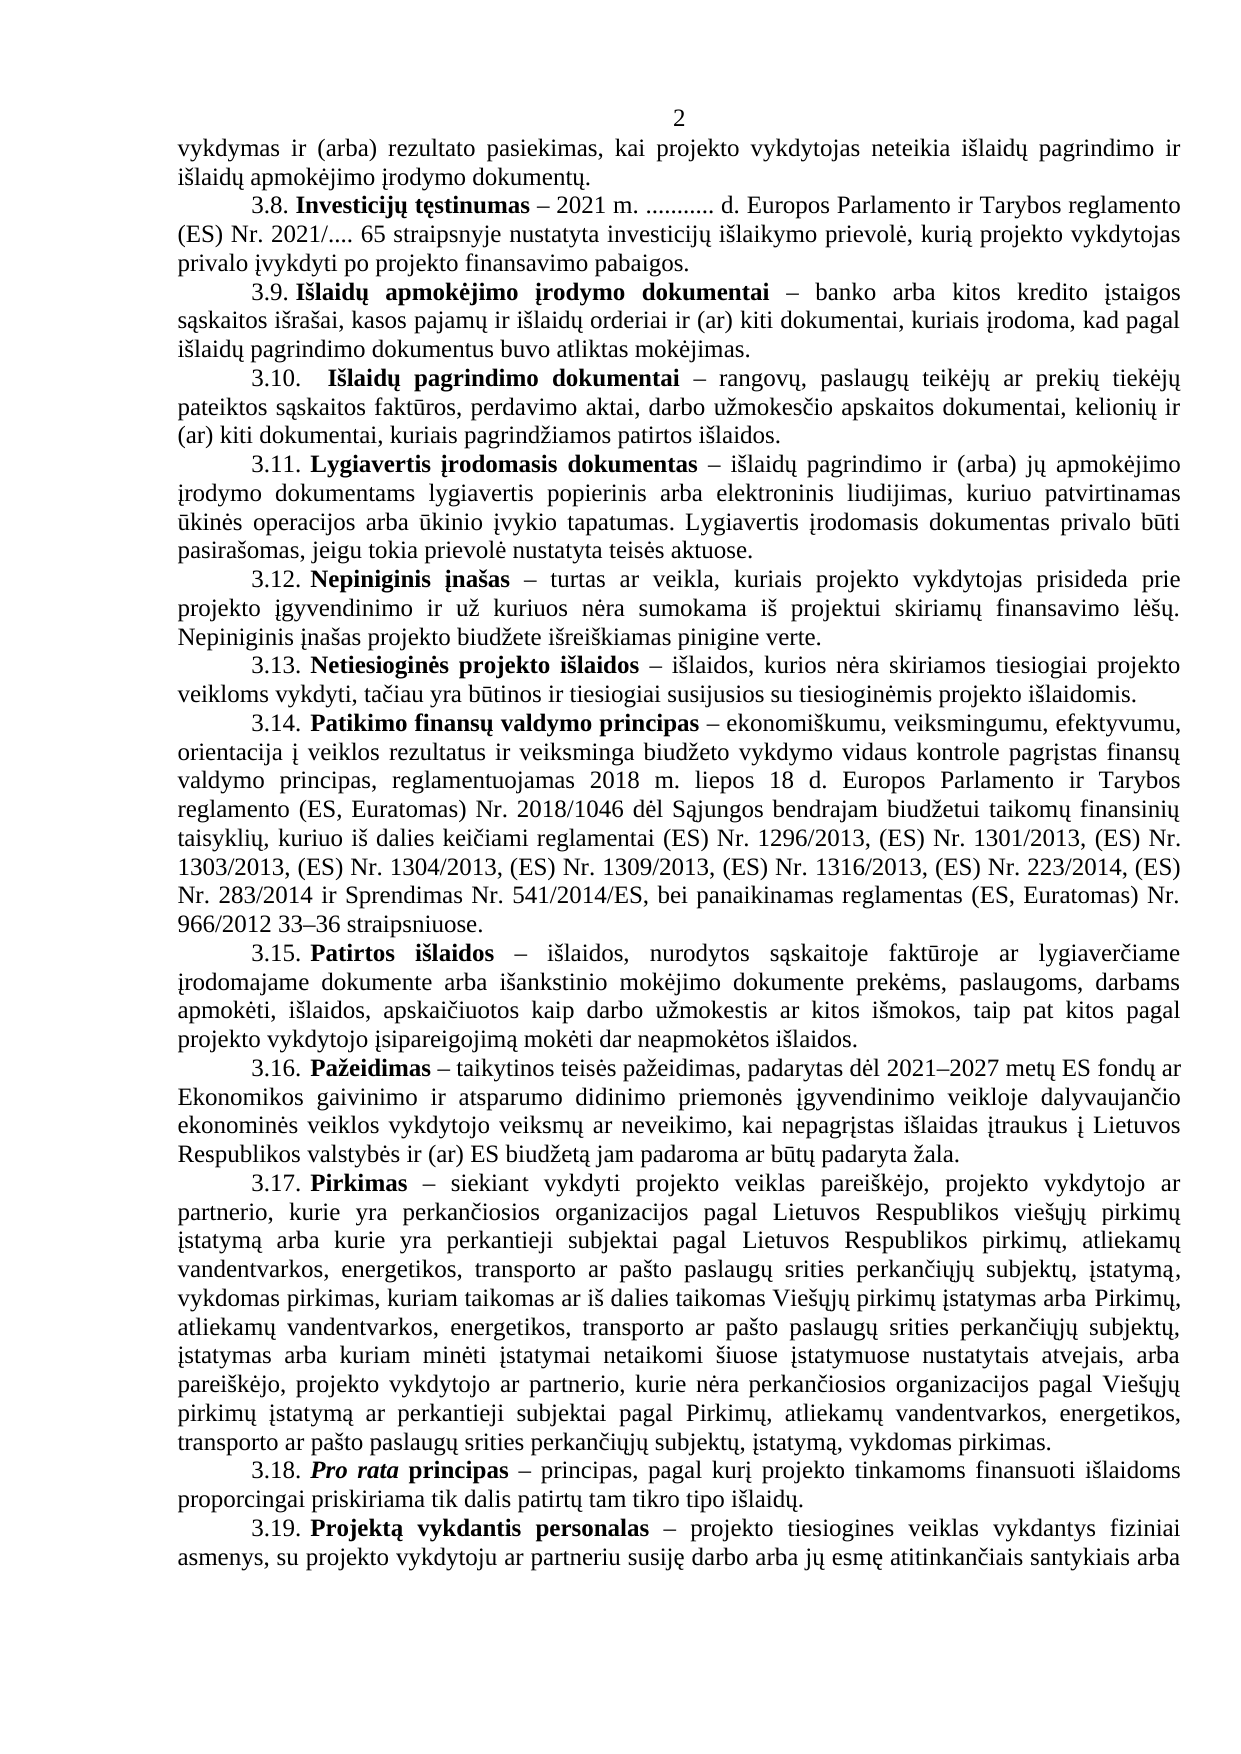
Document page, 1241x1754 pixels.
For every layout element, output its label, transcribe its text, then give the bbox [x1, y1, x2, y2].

text 3.10. Išlaidų pagrindimo dokumentai – rangovų, paslaugų teikėjų ar prekių tiekėjų pateiktos sąskaitos faktūros, perdavimo aktai, darbo užmokesčio apskaitos dokumentai, kelionių ir (ar) kiti dokumentai, kuriais pagrindžiamos patirtos išlaidos. [177, 363, 1181, 449]
text 3.13. Netiesioginės projekto išlaidos – išlaidos, kurios nėra skiriamos tiesiogiai projekto veikloms vykdyti, tačiau yra būtinos ir tiesiogiai susijusios su tiesioginėmis projekto išlaidomis. [177, 650, 1181, 708]
text 3.11. Lygiavertis įrodomasis dokumentas – išlaidų pagrindimo ir (arba) jų apmokėjimo įrodymo dokumentams lygiavertis popierinis arba elektroninis liudijimas, kuriuo patvirtinamas ūkinės operacijos arba ūkinio įvykio tapatumas. Lygiavertis įrodomasis dokumentas privalo būti pasirašomas, jeigu tokia prievolė nustatyta teisės aktuose. [177, 449, 1181, 564]
text 3.9. Išlaidų apmokėjimo įrodymo dokumentai – banko arba kitos kredito įstaigos sąskaitos išrašai, kasos pajamų ir išlaidų orderiai ir (ar) kiti dokumentai, kuriais įrodoma, kad pagal išlaidų pagrindimo dokumentus buvo atliktas mokėjimas. [177, 277, 1181, 363]
text 3.17. Pirkimas – siekiant vykdyti projekto veiklas pareiškėjo, projekto vykdytojo ar partnerio, kurie yra perkančiosios organizacijos pagal Lietuvos Respublikos viešųjų pirkimų įstatymą arba kurie yra perkantieji subjektai pagal Lietuvos Respublikos pirkimų, atliekamų vandentvarkos, energetikos, transporto ar pašto paslaugų srities perkančiųjų subjektų, įstatymą, vykdomas pirkimas, kuriam taikomas ar iš dalies taikomas Viešųjų pirkimų įstatymas arba Pirkimų, atliekamų vandentvarkos, energetikos, transporto ar pašto paslaugų srities perkančiųjų subjektų, įstatymas arba kuriam minėti įstatymai netaikomi šiuose įstatymuose nustatytais atvejais, arba pareiškėjo, projekto vykdytojo ar partnerio, kurie nėra perkančiosios organizacijos pagal Viešųjų pirkimų įstatymą ar perkantieji subjektai pagal Pirkimų, atliekamų vandentvarkos, energetikos, transporto ar pašto paslaugų srities perkančiųjų subjektų, įstatymą, vykdomas pirkimas. [177, 1168, 1181, 1455]
text 3.15. Patirtos išlaidos – išlaidos, nurodytos sąskaitoje faktūroje ar lygiaverčiame įrodomajame dokumente arba išankstinio mokėjimo dokumente prekėms, paslaugoms, darbams apmokėti, išlaidos, apskaičiuotos kaip darbo užmokestis ar kitos išmokos, taip pat kitos pagal projekto vykdytojo įsipareigojimą mokėti dar neapmokėtos išlaidos. [177, 938, 1181, 1053]
text 3.12. Nepiniginis įnašas – turtas ar veikla, kuriais projekto vykdytojas prisideda prie projekto įgyvendinimo ir už kuriuos nėra sumokama iš projektui skiriamų finansavimo lėšų. Nepiniginis įnašas projekto biudžete išreiškiamas pinigine verte. [177, 564, 1181, 650]
text 3.16. Pažeidimas – taikytinos teisės pažeidimas, padarytas dėl 2021–2027 metų ES fondų ar Ekonomikos gaivinimo ir atsparumo didinimo priemonės įgyvendinimo veikloje dalyvaujančio ekonominės veiklos vykdytojo veiksmų ar neveikimo, kai nepagrįstas išlaidas įtraukus į Lietuvos Respublikos valstybės ir (ar) ES biudžetą jam padaroma ar būtų padaryta žala. [177, 1053, 1181, 1168]
text 3.8. Investicijų tęstinumas – 2021 m. ........... d. Europos Parlamento ir Tarybos reglamento (ES) Nr. 2021/.... 65 straipsnyje nustatyta investicijų išlaikymo prievolė, kurią projekto vykdytojas privalo įvykdyti po projekto finansavimo pabaigos. [177, 190, 1181, 277]
text 3.19. Projektą vykdantis personalas – projekto tiesiogines veiklas vykdantys fiziniai asmenys, su projekto vykdytoju ar partneriu susiję darbo arba jų esmę atitinkančiais santykiais arba [177, 1513, 1181, 1570]
text 3.18. Pro rata principas – principas, pagal kurį projekto tinkamoms finansuoti išlaidoms proporcingai priskiriama tik dalis patirtų tam tikro tipo išlaidų. [177, 1455, 1181, 1513]
text 3.14. Patikimo finansų valdymo principas – ekonomiškumu, veiksmingumu, efektyvumu, orientacija į veiklos rezultatus ir veiksminga biudžeto vykdymo vidaus kontrole pagrįstas finansų valdymo principas, reglamentuojamas 2018 m. liepos 18 d. Europos Parlamento ir Tarybos reglamento (ES, Euratomas) Nr. 2018/1046 dėl Sąjungos bendrajam biudžetui taikomų finansinių taisyklių, kuriuo iš dalies keičiami reglamentai (ES) Nr. 1296/2013, (ES) Nr. 1301/2013, (ES) Nr. 1303/2013, (ES) Nr. 1304/2013, (ES) Nr. 1309/2013, (ES) Nr. 1316/2013, (ES) Nr. 223/2014, (ES) Nr. 283/2014 ir Sprendimas Nr. 541/2014/ES, bei panaikinamas reglamentas (ES, Euratomas) Nr. 966/2012 33–36 straipsniuose. [177, 708, 1181, 938]
text vykdymas ir (arba) rezultato pasiekimas, kai projekto vykdytojas neteikia išlaidų pagrindimo ir išlaidų apmokėjimo įrodymo dokumentų. [177, 133, 1181, 190]
